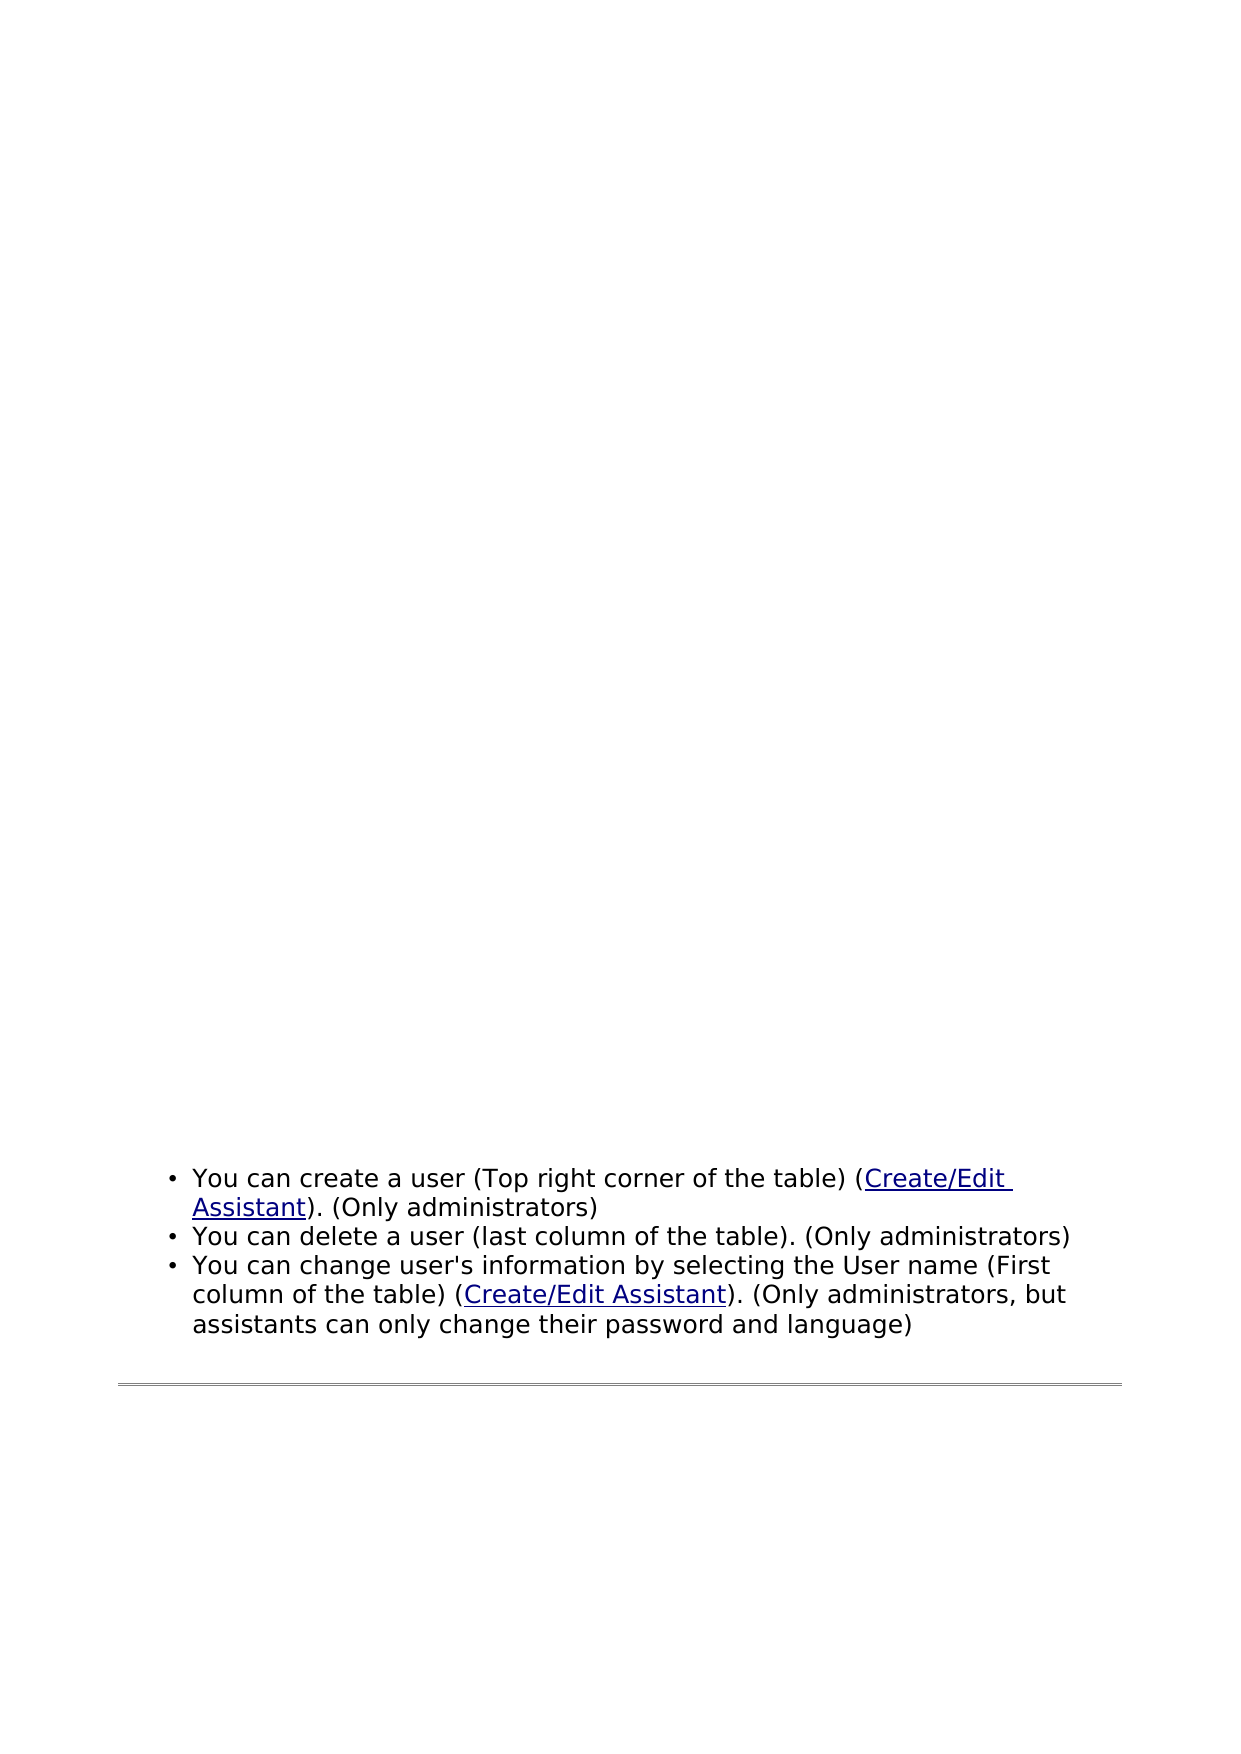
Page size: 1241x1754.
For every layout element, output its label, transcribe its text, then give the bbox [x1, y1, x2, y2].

list You can create a user (Top right corner of the table) (Create/Edit Assistant). (Only administrators) [177, 1164, 1122, 1222]
list You can change user's information by selecting the User name (First column of the table) (Create/Edit Assistant). (Only administrators, but assistants can only change their password and language) [177, 1252, 1122, 1339]
list You can delete a user (last column of the table). (Only administrators) [177, 1222, 1122, 1252]
